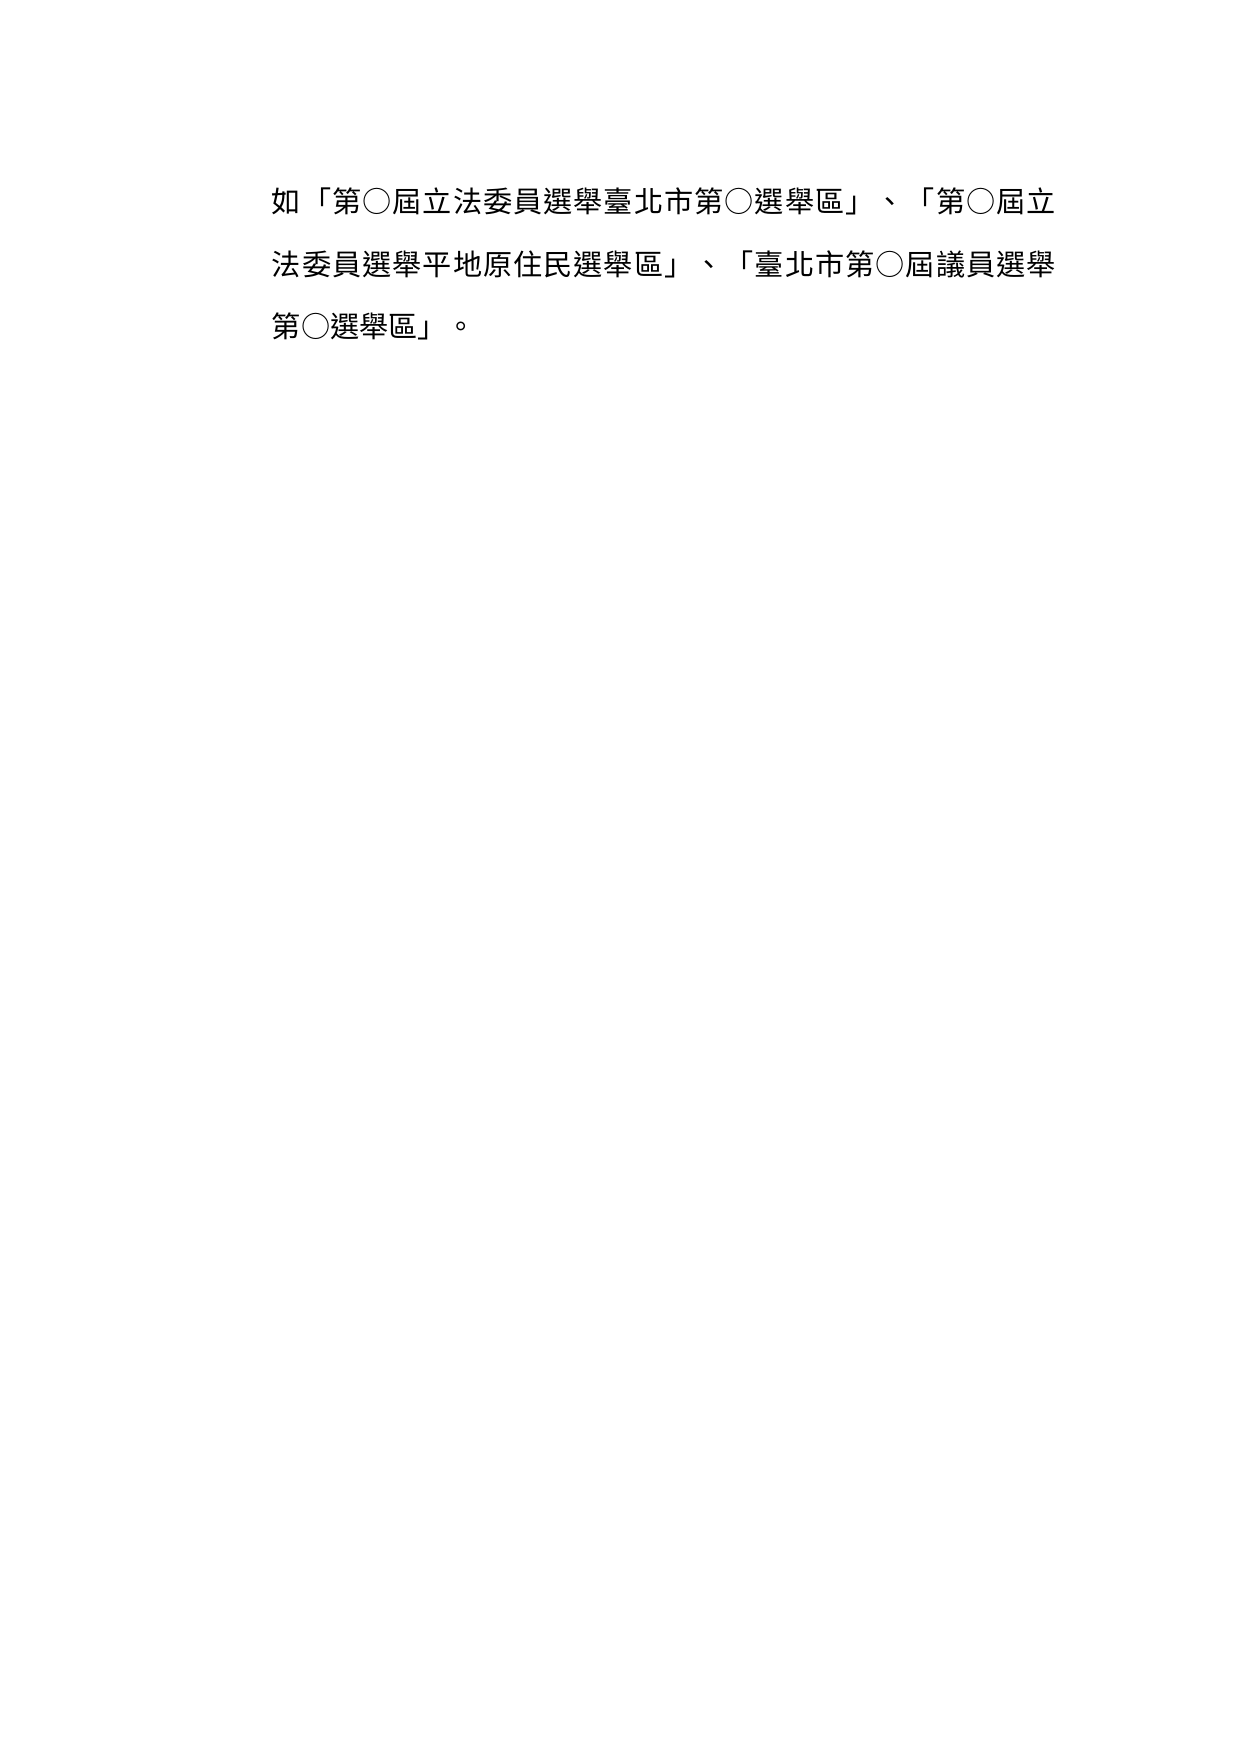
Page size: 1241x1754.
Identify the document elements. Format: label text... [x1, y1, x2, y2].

text 二、申請登記為之後填寫選舉種類，候選人之前填寫選舉區名稱，如「第○屆立法委員選舉臺北市第○選舉區」、「第○屆立法委員選舉平地原住民選舉區」、「臺北市第○屆議員選舉第○選舉區」。 [213, 158, 1057, 346]
